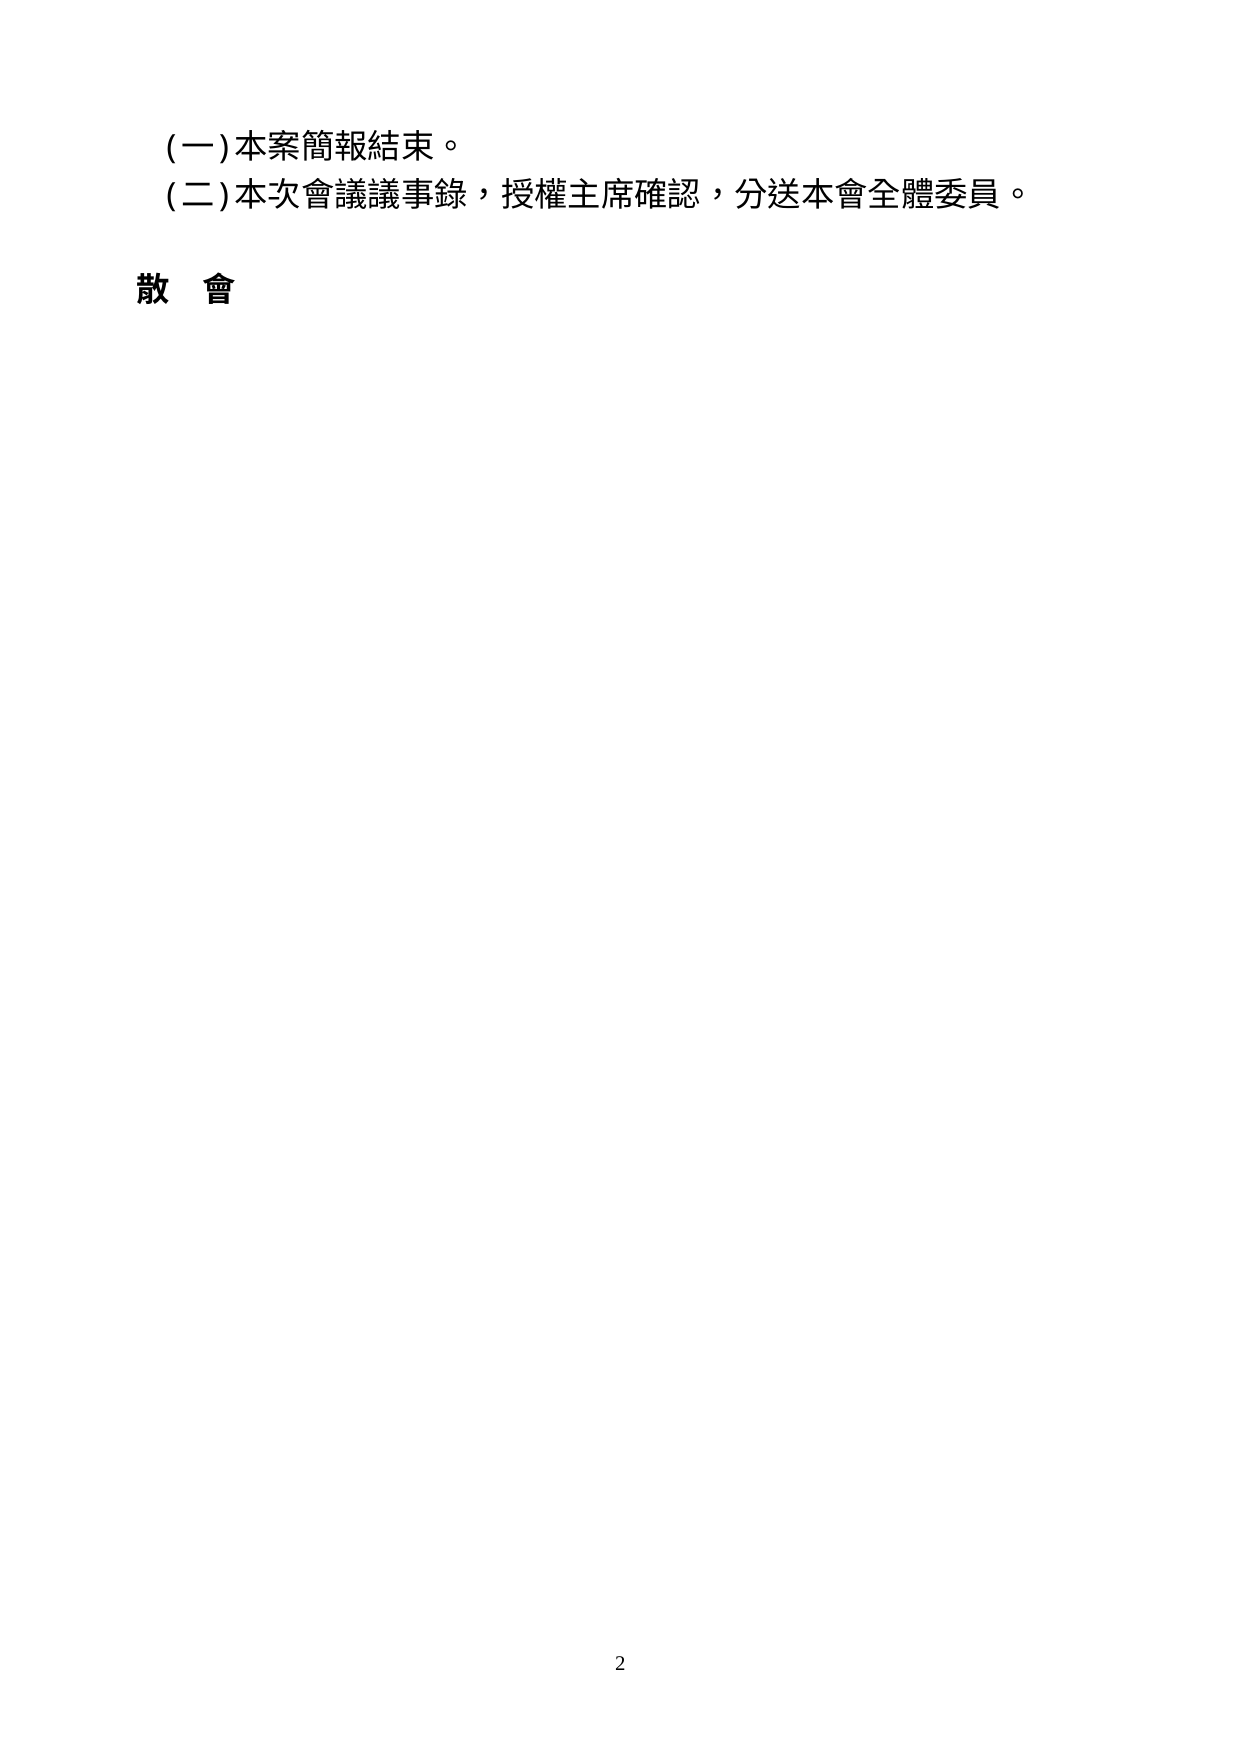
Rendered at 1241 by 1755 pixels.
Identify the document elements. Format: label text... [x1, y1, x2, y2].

text (一)本案簡報結束。 [161, 120, 1104, 168]
text 散 會 [136, 263, 1102, 311]
text (二)本次會議議事錄，授權主席確認，分送本會全體委員。 [161, 168, 1104, 216]
